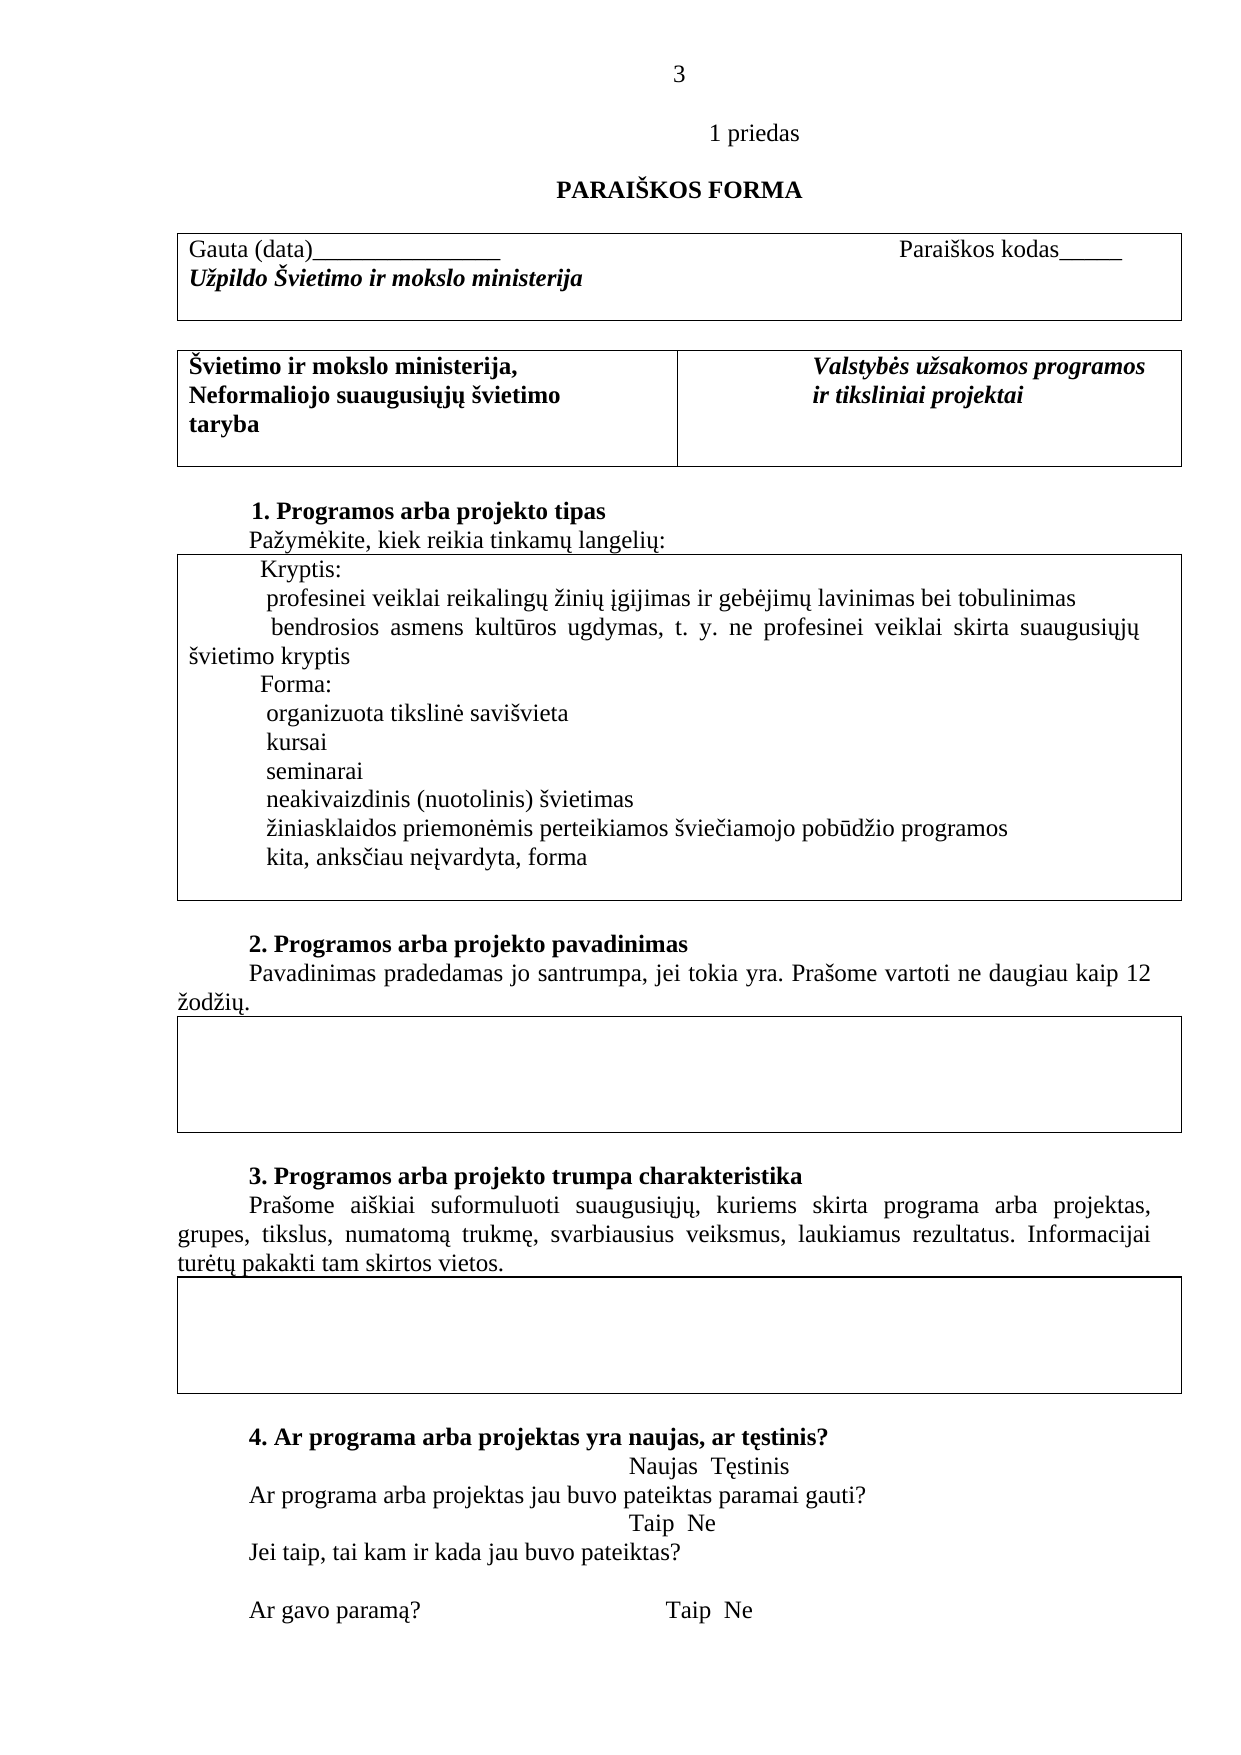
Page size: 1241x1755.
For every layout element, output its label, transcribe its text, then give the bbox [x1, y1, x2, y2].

text 1 priedas [177, 118, 1181, 147]
text Prašome aiškiai suformuluoti suaugusiųjų, kuriems skirta programa arba projektas, grupes, tikslus, numatomą trukmę, svarbiausius veiksmus, laukiamus rezultatus. Informacijai turėtų pakakti tam skirtos vietos. [177, 1190, 1152, 1276]
table_header Gauta (data)_______________ Užpildo Švietimo ir mokslo ministerija [178, 234, 676, 320]
table_header [178, 1017, 1181, 1132]
text 1. Programos arba projekto tipas [177, 496, 1152, 525]
text Ar gavo paramą? Taip  Ne  [177, 1595, 1152, 1623]
text 2. Programos arba projekto pavadinimas [177, 929, 1152, 958]
table_header Paraiškos kodas_____ [676, 234, 1181, 320]
table_header Švietimo ir mokslo ministerija, Neformaliojo suaugusiųjų švietimo taryba [178, 351, 677, 466]
table_header [178, 1278, 1181, 1392]
text Pavadinimas pradedamas jo santrumpa, jei tokia yra. Prašome vartoti ne daugiau kaip 12 žodžių. [177, 958, 1152, 1016]
text 4. Ar programa arba projektas yra naujas, ar tęstinis? [177, 1422, 1152, 1451]
text Jei taip, tai kam ir kada jau buvo pateiktas? [177, 1537, 1152, 1566]
text Naujas  Tęstinis  [177, 1451, 1152, 1480]
table_header Kryptis:  profesinei veiklai reikalingų žinių įgijimas ir gebėjimų lavinimas bei tobulinimas  bendrosios asmens kultūros ugdymas, t. y. ne profesinei veiklai skirta suaugusiųjų švietimo kryptis Forma:  organizuota tikslinė savišvieta  kursai  seminarai  neakivaizdinis (nuotolinis) švietimas  žiniasklaidos priemonėmis perteikiamos šviečiamojo pobūdžio programos  kita, anksčiau neįvardyta, forma [178, 555, 1181, 899]
text Taip  Ne  [177, 1508, 1152, 1537]
text 3. Programos arba projekto trumpa charakteristika [177, 1161, 1152, 1190]
text Ar programa arba projektas jau buvo pateiktas paramai gauti? [177, 1480, 1152, 1508]
text PARAIŠKOS FORMA [177, 176, 1181, 204]
table_header Valstybės užsakomos programos ir tiksliniai projektai [678, 351, 1181, 466]
text Pažymėkite, kiek reikia tinkamų langelių: [177, 525, 1152, 553]
